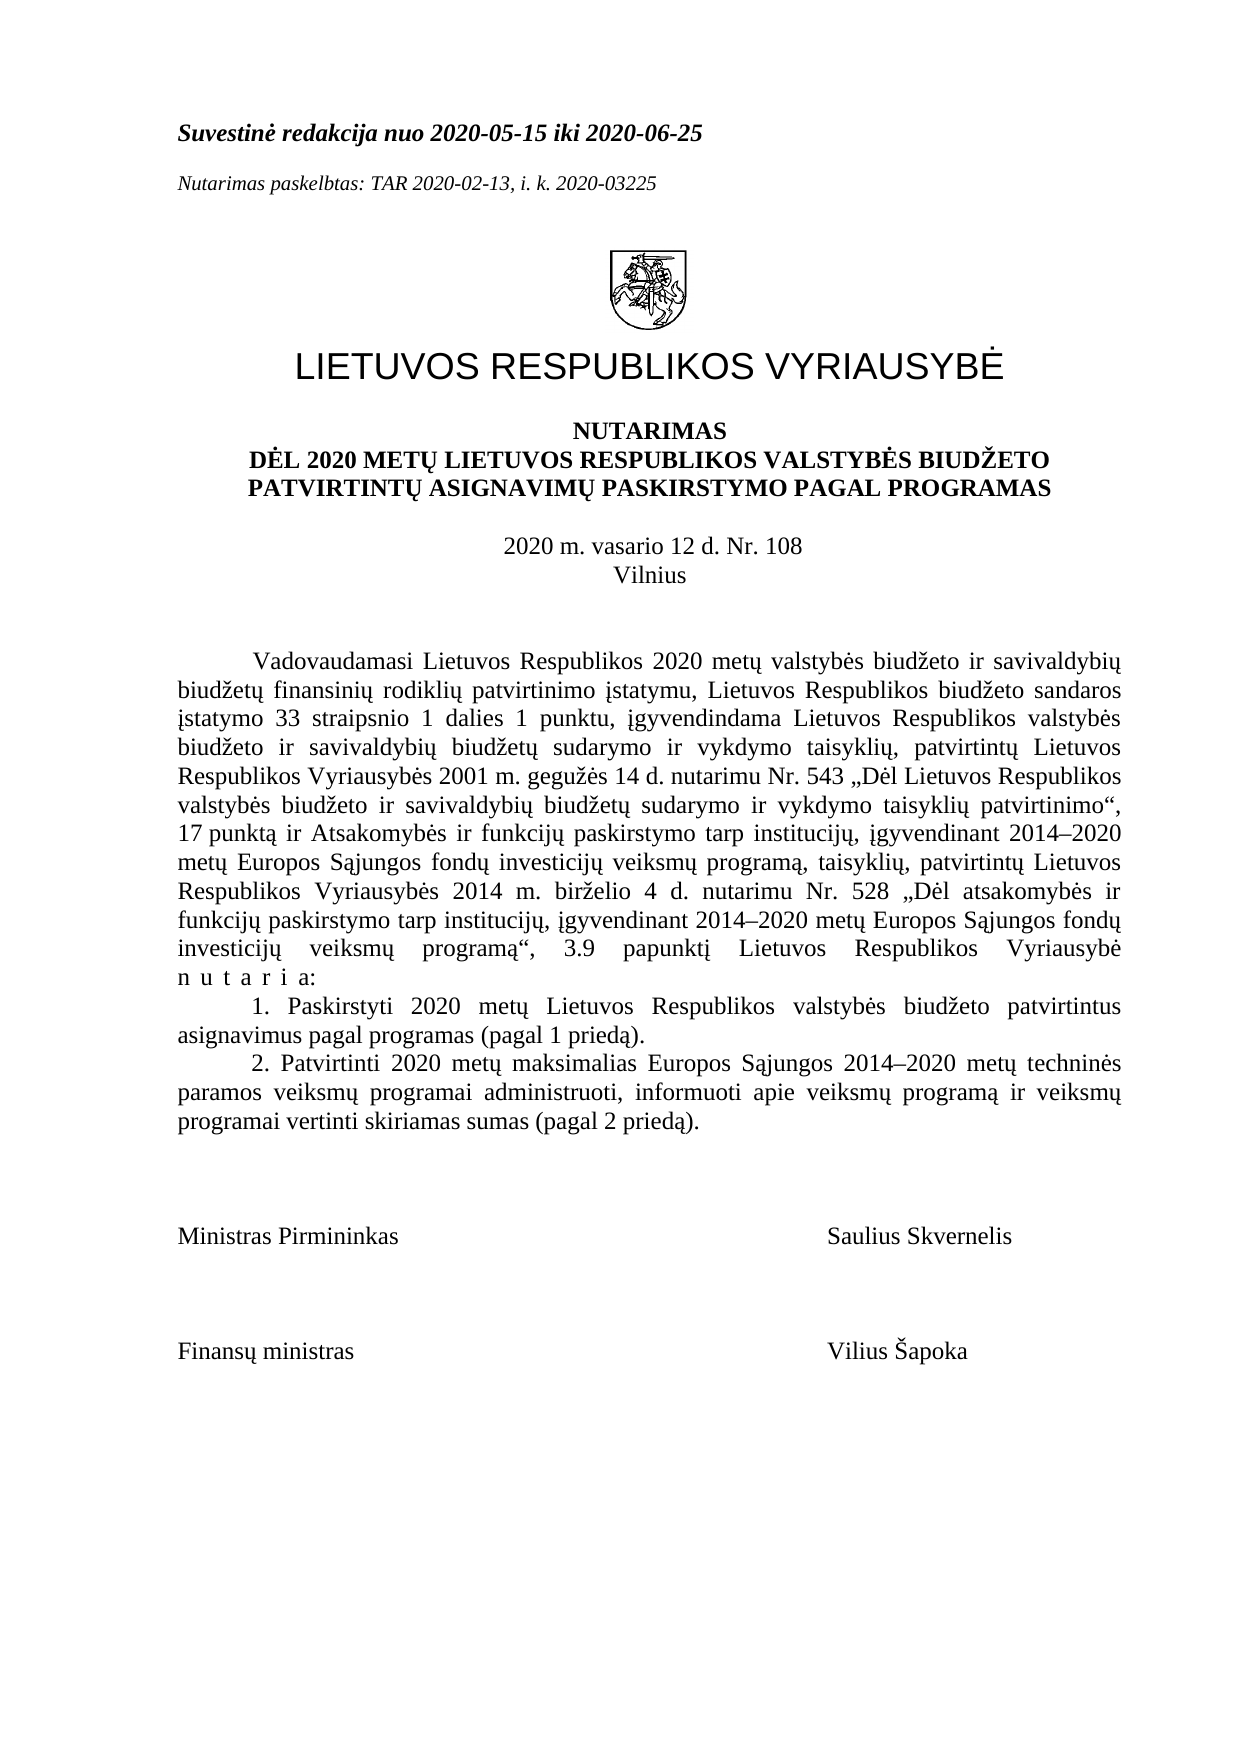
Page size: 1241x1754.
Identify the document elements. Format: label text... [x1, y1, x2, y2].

text Vadovaudamasi Lietuvos Respublikos 2020 metų valstybės biudžeto ir savivaldybių biudžetų finansinių rodiklių patvirtinimo įstatymu, Lietuvos Respublikos biudžeto sandaros įstatymo 33 straipsnio 1 dalies 1 punktu, įgyvendindama Lietuvos Respublikos valstybės biudžeto ir savivaldybių biudžetų sudarymo ir vykdymo taisyklių, patvirtintų Lietuvos Respublikos Vyriausybės 2001 m. gegužės 14 d. nutarimu Nr. 543 „Dėl Lietuvos Respublikos valstybės biudžeto ir savivaldybių biudžetų sudarymo ir vykdymo taisyklių patvirtinimo“, 17 punktą ir Atsakomybės ir funkcijų paskirstymo tarp institucijų, įgyvendinant 2014–2020 metų Europos Sąjungos fondų investicijų veiksmų programą, taisyklių, patvirtintų Lietuvos Respublikos Vyriausybės 2014 m. birželio 4 d. nutarimu Nr. 528 „Dėl atsakomybės ir funkcijų paskirstymo tarp institucijų, įgyvendinant 2014–2020 metų Europos Sąjungos fondų investicijų veiksmų programą“, 3.9 papunktį Lietuvos Respublikos Vyriausybė nutaria: [177, 646, 1122, 991]
text Vilnius [177, 560, 1122, 588]
text 2. Patvirtinti 2020 metų maksimalias Europos Sąjungos 2014–2020 metų techninės paramos veiksmų programai administruoti, informuoti apie veiksmų programą ir veiksmų programai vertinti skiriamas sumas (pagal 2 priedą). [177, 1048, 1122, 1135]
text Suvestinė redakcija nuo 2020-05-15 iki 2020-06-25 [177, 118, 1122, 147]
text 1. Paskirstyti 2020 metų Lietuvos Respublikos valstybės biudžeto patvirtintus asignavimus pagal programas (pagal 1 priedą). [177, 991, 1122, 1048]
text nutarimas [177, 416, 1122, 445]
text Lietuvos Respublikos Vyriausybė [177, 344, 1122, 387]
text DĖL 2020 METŲ LIETUVOS RESPUBLIKOS VALSTYBĖS BIUDŽETO PATVIRTINTŲ ASIGNAVIMŲ PASKIRSTYMO PAGAL PROGRAMAS [177, 445, 1122, 502]
text Finansų ministras Vilius Šapoka [177, 1336, 1122, 1365]
text 2020 m. vasario 12 d. Nr. 108 [177, 531, 1122, 560]
text Nutarimas paskelbtas: TAR 2020-02-13, i. k. 2020-03225 [177, 171, 1122, 195]
text Ministras Pirmininkas Saulius Skvernelis [177, 1221, 1122, 1250]
